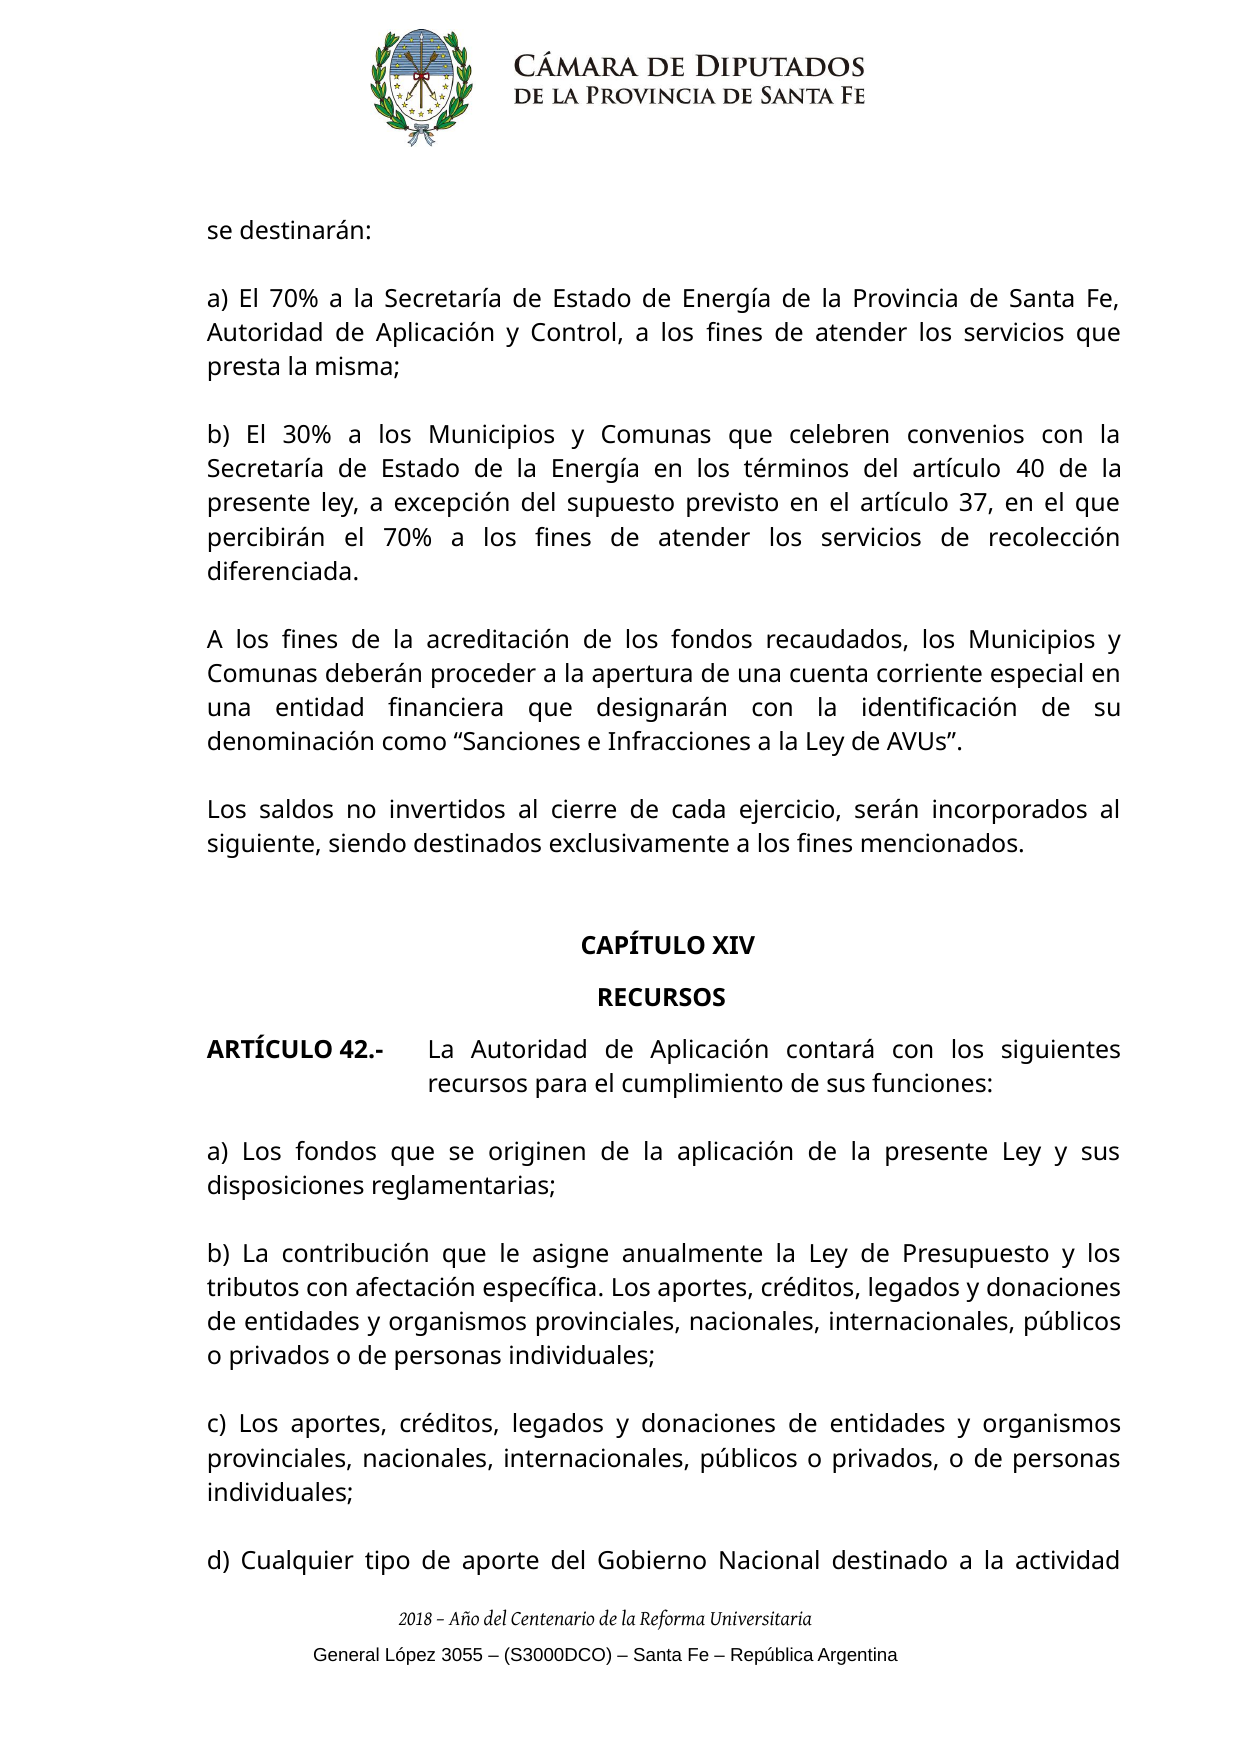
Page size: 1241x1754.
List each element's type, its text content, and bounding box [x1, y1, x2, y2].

text RECURSOS [207, 980, 1122, 1014]
text La Autoridad de Aplicación contará con los siguientes recursos para el cumplimiento de sus funciones: [207, 1031, 1122, 1099]
picture [370, 29, 865, 151]
text Los saldos no invertidos al cierre de cada ejercicio, serán incorporados al siguiente, siendo destinados exclusivamente a los fines mencionados. [207, 792, 1122, 860]
table_header ARTÍCULO 42.- [207, 1031, 427, 1082]
text A los fines de la acreditación de los fondos recaudados, los Municipios y Comunas deberán proceder a la apertura de una cuenta corriente especial en una entidad financiera que designarán con la identificación de su denominación como “Sanciones e Infracciones a la Ley de AVUs”. [207, 621, 1122, 758]
text CAPÍTULO Xiv [207, 928, 1122, 962]
text b) La contribución que le asigne anualmente la Ley de Presupuesto y los tributos con afectación específica. Los aportes, créditos, legados y donaciones de entidades y organismos provinciales, nacionales, internacionales, públicos o privados o de personas individuales; [207, 1236, 1122, 1372]
text c) Los aportes, créditos, legados y donaciones de entidades y organismos provinciales, nacionales, internacionales, públicos o privados, o de personas individuales; [207, 1406, 1122, 1508]
text b) El 30% a los Municipios y Comunas que celebren convenios con la Secretaría de Estado de la Energía en los términos del artículo 40 de la presente ley, a excepción del supuesto previsto en el artículo 37, en el que percibirán el 70% a los fines de atender los servicios de recolección diferenciada. [207, 417, 1122, 587]
text se destinarán: [207, 213, 1122, 247]
text a) Los fondos que se originen de la aplicación de la presente Ley y sus disposiciones reglamentarias; [207, 1134, 1122, 1202]
text a) El 70% a la Secretaría de Estado de Energía de la Provincia de Santa Fe, Autoridad de Aplicación y Control, a los ﬁnes de atender los servicios que presta la misma; [207, 281, 1122, 383]
text d) Cualquier tipo de aporte del Gobierno Nacional destinado a la actividad [207, 1542, 1122, 1576]
